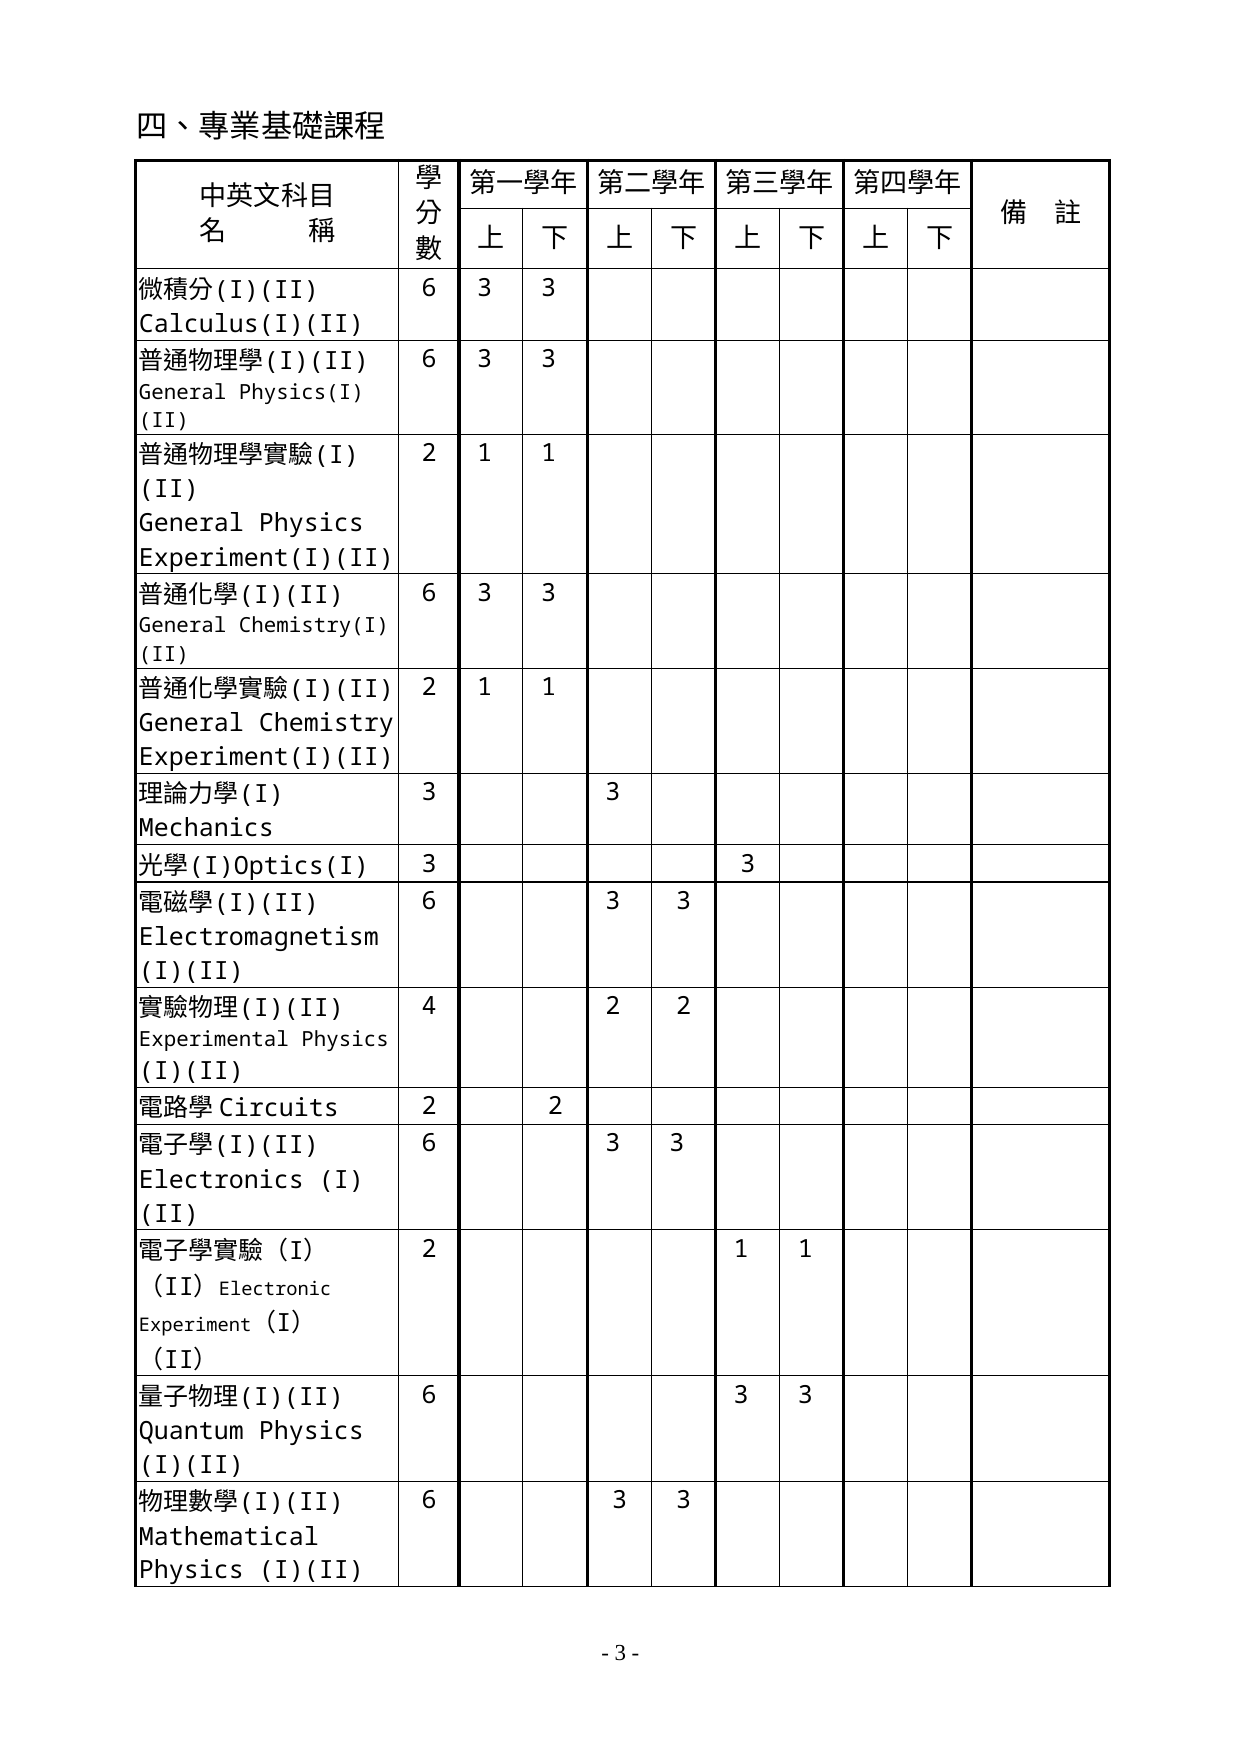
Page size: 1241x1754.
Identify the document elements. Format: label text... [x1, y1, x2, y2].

table_header 中英文科目 名 稱 [137, 162, 398, 268]
table_cell [845, 883, 907, 987]
table_cell 1 [461, 669, 522, 773]
table_cell [845, 574, 907, 667]
table_cell [652, 669, 714, 773]
table_cell [845, 669, 907, 773]
table_cell 2 [399, 1230, 457, 1375]
table_cell [523, 1125, 586, 1229]
table_cell [461, 1230, 522, 1375]
table_cell [717, 774, 779, 844]
table_cell [652, 574, 714, 667]
table_cell [845, 1376, 907, 1481]
table_cell 6 [399, 269, 457, 339]
table_cell [652, 1230, 714, 1375]
table_cell [652, 774, 714, 844]
table_cell [461, 988, 522, 1087]
table_header 第二學年 [589, 162, 714, 208]
table_cell [845, 435, 907, 573]
table_cell [908, 845, 970, 881]
table_cell [845, 1482, 907, 1586]
table_cell [908, 1125, 970, 1229]
table_cell 2 [399, 435, 457, 573]
table_cell [780, 669, 842, 773]
table_cell [973, 774, 1108, 844]
table_cell 6 [399, 1125, 457, 1229]
table_cell 下 [523, 209, 586, 268]
table_cell [780, 341, 842, 434]
table_cell 3 [780, 1376, 842, 1481]
table_cell [461, 774, 522, 844]
table_cell [717, 1125, 779, 1229]
table_cell 3 [461, 574, 522, 667]
table_header 學 分 數 [399, 162, 457, 268]
table_cell [523, 774, 586, 844]
table_cell [652, 435, 714, 573]
table_cell 上 [845, 209, 907, 268]
table_cell 普通化學實驗(I)(II) General Chemistry Experiment(I)(II) [137, 669, 398, 773]
table_cell [908, 435, 970, 573]
table_cell [908, 269, 970, 339]
table_cell 電路學Circuits [137, 1088, 398, 1124]
table_cell [461, 1125, 522, 1229]
table_cell [908, 669, 970, 773]
table_cell 2 [589, 988, 651, 1087]
table_cell [845, 341, 907, 434]
table_cell 上 [717, 209, 779, 268]
table_cell [717, 883, 779, 987]
table_cell [908, 883, 970, 987]
table_header 第一學年 [461, 162, 586, 208]
table_cell [589, 845, 651, 881]
table_cell [717, 269, 779, 339]
table_cell [461, 1088, 522, 1124]
table_cell 3 [523, 269, 586, 339]
table_cell [717, 988, 779, 1087]
table_cell [973, 1376, 1108, 1481]
table_cell [780, 574, 842, 667]
table_cell 3 [589, 1125, 651, 1229]
table_cell 3 [652, 1482, 714, 1586]
table_cell [845, 845, 907, 881]
text 四、專業基礎課程 [136, 101, 1104, 146]
table_cell 上 [589, 209, 651, 268]
table_cell [780, 774, 842, 844]
table_cell 微積分(I)(II) Calculus(I)(II) [137, 269, 398, 339]
table_cell [523, 1230, 586, 1375]
table_cell 理論力學(I) Mechanics [137, 774, 398, 844]
table_header 備 註 [973, 162, 1108, 268]
table_cell 2 [652, 988, 714, 1087]
table_cell [908, 988, 970, 1087]
table_cell 2 [523, 1088, 586, 1124]
table_cell [717, 574, 779, 667]
table_cell [780, 988, 842, 1087]
table_cell 1 [523, 669, 586, 773]
table_cell [908, 1482, 970, 1586]
table_cell [523, 1482, 586, 1586]
table_cell 1 [780, 1230, 842, 1375]
table_cell [780, 1088, 842, 1124]
table_cell [780, 1482, 842, 1586]
table_cell [717, 1482, 779, 1586]
table_cell [973, 883, 1108, 987]
table_cell 普通物理學實驗(I)(II) General Physics Experiment(I)(II) [137, 435, 398, 573]
table_cell 3 [652, 1125, 714, 1229]
table_cell [652, 1376, 714, 1481]
table_cell 4 [399, 988, 457, 1087]
table_cell [652, 845, 714, 881]
table_cell 3 [399, 774, 457, 844]
table_cell [973, 1125, 1108, 1229]
table_cell [589, 1088, 651, 1124]
table_cell 3 [717, 1376, 779, 1481]
table_cell [652, 269, 714, 339]
table_cell 普通物理學(I)(II) General Physics(I)(II) [137, 341, 398, 434]
table_cell 物理數學(I)(II) Mathematical Physics (I)(II) [137, 1482, 398, 1586]
table_cell 電子學實驗（I）（II）Electronic Experiment（I）（II） [137, 1230, 398, 1375]
table_cell 3 [399, 845, 457, 881]
table_cell [717, 435, 779, 573]
table_cell 下 [652, 209, 714, 268]
table_cell 普通化學(I)(II) General Chemistry(I)(II) [137, 574, 398, 667]
table_cell [717, 341, 779, 434]
table_cell [845, 1125, 907, 1229]
table_cell 3 [523, 341, 586, 434]
table_cell [589, 435, 651, 573]
table_cell [461, 845, 522, 881]
table_cell 2 [399, 669, 457, 773]
table_cell [589, 574, 651, 667]
table_cell [908, 1376, 970, 1481]
table_cell [523, 883, 586, 987]
table_cell [973, 1230, 1108, 1375]
table_cell [780, 269, 842, 339]
table_cell 6 [399, 574, 457, 667]
table_cell [523, 988, 586, 1087]
table_cell [973, 988, 1108, 1087]
table_cell 3 [461, 269, 522, 339]
table_cell [908, 574, 970, 667]
table_cell [780, 435, 842, 573]
table_cell [589, 1376, 651, 1481]
table_cell 3 [589, 1482, 651, 1586]
table_cell 1 [461, 435, 522, 573]
table_cell [523, 845, 586, 881]
table_cell [845, 1088, 907, 1124]
table_header 第四學年 [845, 162, 970, 208]
table_cell [589, 669, 651, 773]
table_cell 6 [399, 883, 457, 987]
table_cell 3 [652, 883, 714, 987]
table_cell [973, 1088, 1108, 1124]
table_cell [973, 845, 1108, 881]
table_cell [908, 1088, 970, 1124]
table_cell 3 [589, 774, 651, 844]
table_cell [780, 1125, 842, 1229]
table_cell 3 [461, 341, 522, 434]
table_cell 下 [908, 209, 970, 268]
table_cell 下 [780, 209, 842, 268]
table_cell 量子物理(I)(II) Quantum Physics (I)(II) [137, 1376, 398, 1481]
table_cell 3 [523, 574, 586, 667]
table_cell [652, 1088, 714, 1124]
table_cell 電磁學(I)(II) Electromagnetism (I)(II) [137, 883, 398, 987]
table_cell 實驗物理(I)(II) Experimental Physics (I)(II) [137, 988, 398, 1087]
table_cell [780, 845, 842, 881]
table_cell 3 [589, 883, 651, 987]
table_cell [973, 574, 1108, 667]
table_cell [717, 669, 779, 773]
table_cell [845, 774, 907, 844]
table_cell [589, 269, 651, 339]
table_cell [973, 341, 1108, 434]
table_cell [652, 341, 714, 434]
table_cell [845, 1230, 907, 1375]
table_cell 1 [523, 435, 586, 573]
table_cell [780, 883, 842, 987]
table_cell [717, 1088, 779, 1124]
table_cell [908, 774, 970, 844]
table_cell [973, 269, 1108, 339]
table_cell [845, 988, 907, 1087]
table_cell [973, 435, 1108, 573]
table_cell [908, 341, 970, 434]
table_cell [973, 1482, 1108, 1586]
table_cell [973, 669, 1108, 773]
table_header 第三學年 [717, 162, 842, 208]
table_cell [461, 1482, 522, 1586]
table_cell [461, 883, 522, 987]
table_cell 2 [399, 1088, 457, 1124]
table_cell 1 [717, 1230, 779, 1375]
table_cell 上 [461, 209, 522, 268]
table_cell [908, 1230, 970, 1375]
table_cell 6 [399, 341, 457, 434]
table_cell 光學(I)Optics(I) [137, 845, 398, 881]
table_cell [589, 1230, 651, 1375]
table_cell [461, 1376, 522, 1481]
table_cell 6 [399, 1482, 457, 1586]
table_cell [589, 341, 651, 434]
table_cell 3 [717, 845, 779, 881]
table_cell 6 [399, 1376, 457, 1481]
table_cell 電子學(I)(II) Electronics (I)(II) [137, 1125, 398, 1229]
table_cell [845, 269, 907, 339]
table_cell [523, 1376, 586, 1481]
